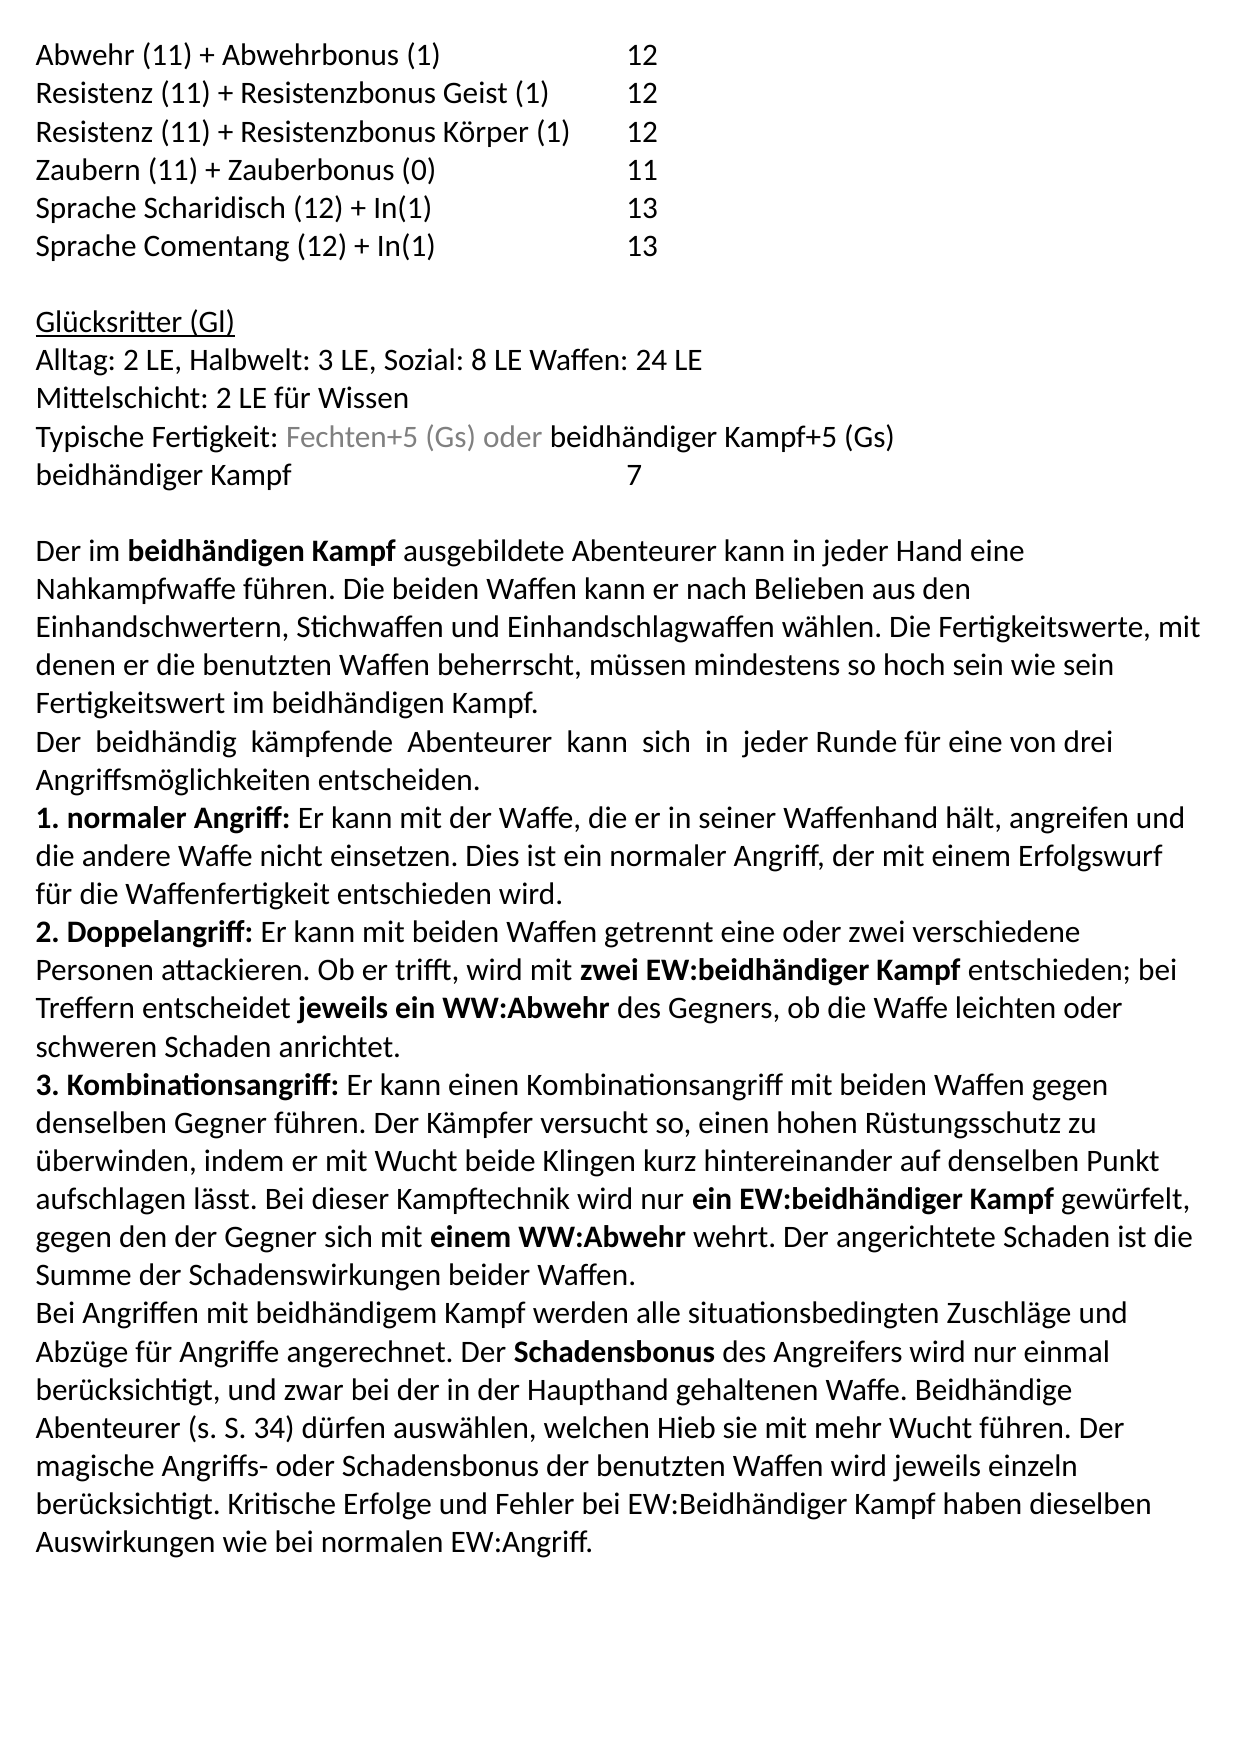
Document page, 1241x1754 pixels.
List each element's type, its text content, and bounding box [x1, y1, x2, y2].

text Abwehr (11) + Abwehrbonus (1) 12 [35, 35, 1205, 73]
text 3. Kombinationsangriff: Er kann einen Kombinationsangriff mit beiden Waffen gegen denselben Gegner führen. Der Kämpfer versucht so, einen hohen Rüstungsschutz zu überwinden, indem er mit Wucht beide Klingen kurz hintereinander auf denselben Punkt aufschlagen lässt. Bei dieser Kampftechnik wird nur ein EW:beidhändiger Kampf gewürfelt, gegen den der Gegner sich mit einem WW:Abwehr wehrt. Der angerichtete Schaden ist die Summe der Schadenswirkungen beider Waffen. [35, 1065, 1205, 1293]
text Resistenz (11) + Resistenzbonus Körper (1) 12 [35, 112, 1205, 150]
text Bei Angriffen mit beidhändigem Kampf werden alle situationsbedingten Zuschläge und Abzüge für Angriffe angerechnet. Der Schadensbonus des Angreifers wird nur einmal berücksichtigt, und zwar bei der in der Haupthand gehaltenen Waffe. Beidhändige Abenteurer (s. S. 34) dürfen auswählen, welchen Hieb sie mit mehr Wucht führen. Der magische Angriffs- oder Schadensbonus der benutzten Waffen wird jeweils einzeln berücksichtigt. Kritische Erfolge und Fehler bei EW:Beidhändiger Kampf haben dieselben Auswirkungen wie bei normalen EW:Angriff. [35, 1293, 1205, 1560]
text Der beidhändig kämpfende Abenteurer kann sich in jeder Runde für eine von drei Angriffsmöglichkeiten entscheiden. [35, 722, 1205, 798]
text 1. normaler Angriff: Er kann mit der Waffe, die er in seiner Waffenhand hält, angreifen und die andere Waffe nicht einsetzen. Dies ist ein normaler Angriff, der mit einem Erfolgswurf für die Waffenfertigkeit entschieden wird. [35, 798, 1205, 912]
text Typische Fertigkeit: Fechten+5 (Gs) oder beidhändiger Kampf+5 (Gs) [35, 417, 1205, 455]
text Sprache Scharidisch (12) + In(1) 13 [35, 188, 1205, 226]
text 2. Doppelangriff: Er kann mit beiden Waffen getrennt eine oder zwei verschiedene Personen attackieren. Ob er trifft, wird mit zwei EW:beidhändiger Kampf entschieden; bei Treffern entscheidet jeweils ein WW:Abwehr des Gegners, ob die Waffe leichten oder schweren Schaden anrichtet. [35, 912, 1205, 1065]
text Glücksritter (Gl) Alltag: 2 LE, Halbwelt: 3 LE, Sozial: 8 LE Waffen: 24 LE [35, 302, 1205, 378]
text Zaubern (11) + Zauberbonus (0) 11 [35, 150, 1205, 188]
text beidhändiger Kampf 7 [35, 455, 1205, 493]
text Der im beidhändigen Kampf ausgebildete Abenteurer kann in jeder Hand eine Nahkampfwaffe führen. Die beiden Waffen kann er nach Belieben aus den Einhandschwertern, Stichwaffen und Einhandschlagwaffen wählen. Die Fertigkeitswerte, mit denen er die benutzten Waffen beherrscht, müssen mindestens so hoch sein wie sein Fertigkeitswert im beidhändigen Kampf. [35, 531, 1205, 722]
text Sprache Comentang (12) + In(1) 13 [35, 226, 1205, 264]
text Resistenz (11) + Resistenzbonus Geist (1) 12 [35, 73, 1205, 112]
text Mittelschicht: 2 LE für Wissen [35, 378, 1205, 417]
